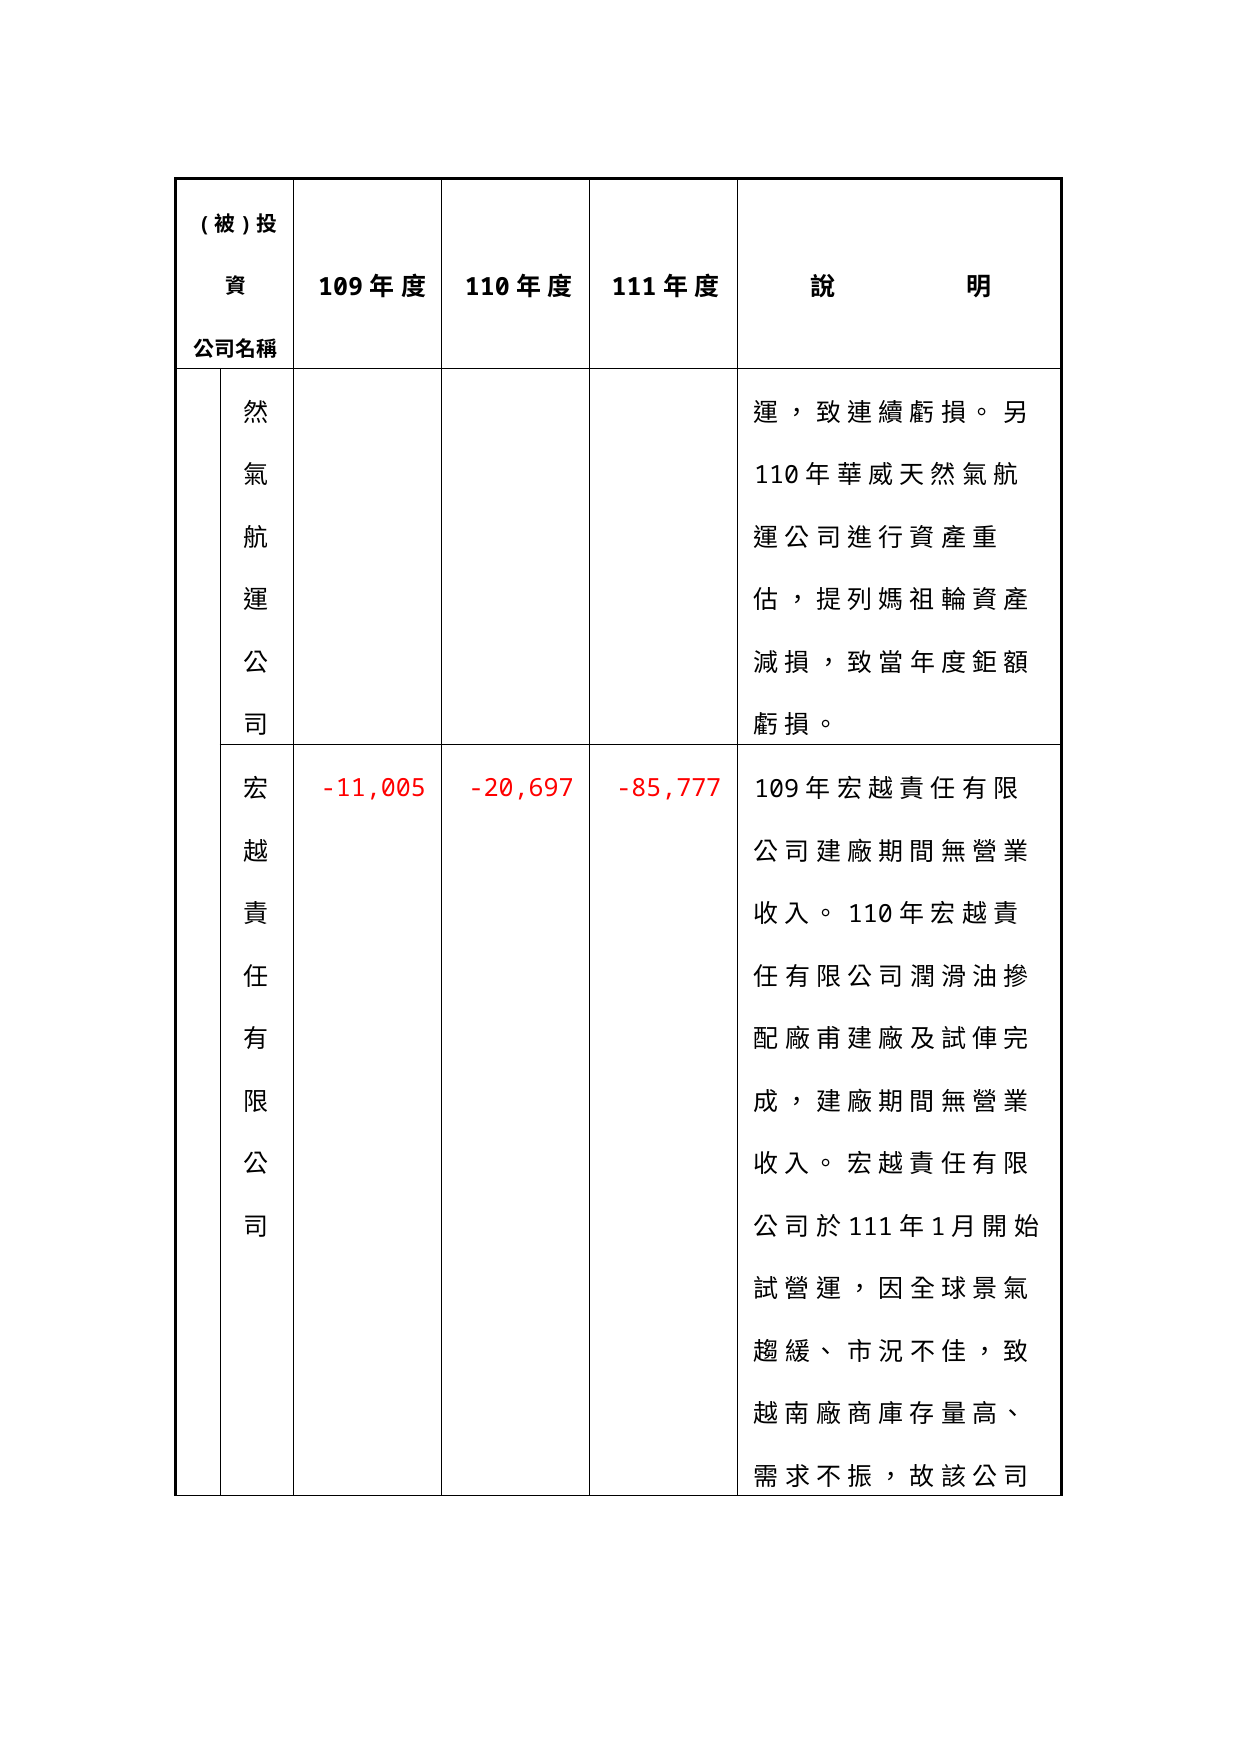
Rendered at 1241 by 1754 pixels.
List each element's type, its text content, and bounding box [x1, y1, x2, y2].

table_cell [294, 369, 441, 744]
table_cell -85,777 [590, 745, 737, 1495]
table_header 111年度 [590, 180, 737, 368]
table_header 110年度 [442, 180, 589, 368]
table_header 109年度 [294, 180, 441, 368]
table_cell [590, 369, 737, 744]
table_cell [442, 369, 589, 744]
table_cell [177, 369, 220, 1495]
table_header 說 明 [738, 180, 1060, 368]
table_cell 109年宏越責任有限公司建廠期間無營業收入。110年宏越責任有限公司潤滑油摻配廠甫建廠及試俥完成，建廠期間無營業收入。宏越責任有限公司於111年1月開始試營運，因全球景氣趨緩、市況不佳，致越南廠商庫存量高、需求不振，故該公司 [738, 745, 1060, 1495]
table_header (被)投資 公司名稱 [177, 180, 293, 368]
table_cell 運，致連續虧損。另110年華威天然氣航運公司進行資產重估，提列媽祖輪資產減損，致當年度鉅額虧損。 [738, 369, 1060, 744]
table_cell 宏越責任有限公司 [221, 745, 293, 1495]
table_cell -11,005 [294, 745, 441, 1495]
table_cell -20,697 [442, 745, 589, 1495]
table_cell 然氣航運公司 [221, 369, 293, 744]
